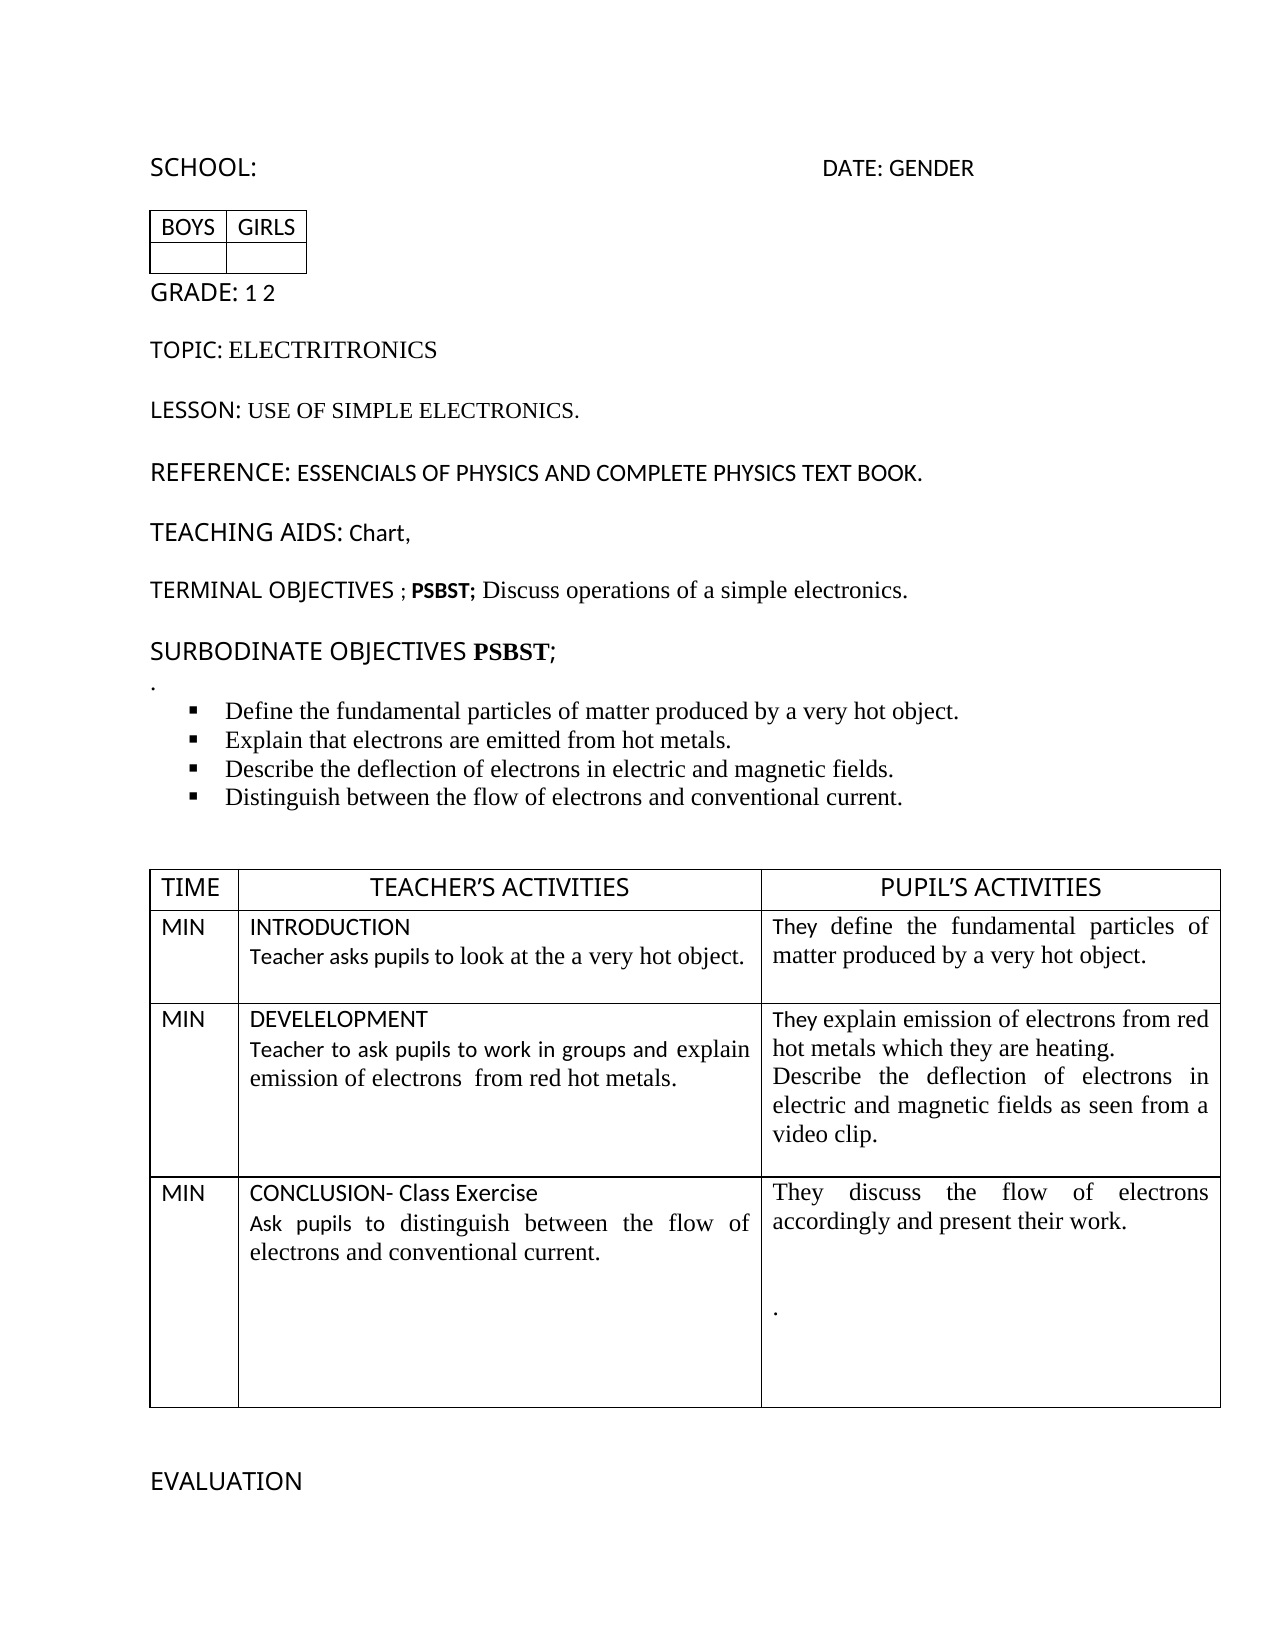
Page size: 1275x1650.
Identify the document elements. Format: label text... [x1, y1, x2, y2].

list Define the fundamental particles of matter produced by a very hot object. [187, 696, 1125, 725]
list Distinguish between the flow of electrons and conventional current. [187, 782, 1125, 811]
text LESSON: USE OF SIMPLE ELECTRONICS. [150, 394, 1125, 425]
text REFERENCE: ESSENCIALS OF PHYSICS AND COMPLETE PHYSICS TEXT BOOK. [150, 454, 1125, 488]
table_cell [227, 243, 306, 273]
table_header BOYS [151, 211, 226, 242]
text EVALUATION [150, 1464, 1125, 1498]
text GRADE: 1 2 [150, 274, 1125, 308]
table_cell They define the fundamental particles of matter produced by a very hot object. [762, 911, 1220, 1003]
table_cell They discuss the flow of electrons accordingly and present their work. . [762, 1178, 1220, 1407]
table_cell DEVELELOPMENT Teacher to ask pupils to work in groups and explain emission of electrons from red hot metals. [239, 1004, 761, 1176]
table_cell CONCLUSION- Class Exercise Ask pupils to distinguish between the flow of electrons and conventional current. [239, 1178, 761, 1407]
table_cell MIN [151, 1178, 238, 1407]
text TEACHING AIDS: Chart, [150, 514, 1125, 548]
table_cell MIN [151, 1004, 238, 1176]
table_header TIME [151, 870, 238, 910]
table_cell They explain emission of electrons from red hot metals which they are heating. Describe the deflection of electrons in electric and magnetic fields as seen from a video clip. [762, 1004, 1220, 1176]
table_cell [151, 243, 226, 273]
table_header PUPIL’S ACTIVITIES [762, 870, 1220, 910]
text . [150, 667, 1125, 696]
text SCHOOL: DATE: GENDER [150, 150, 1125, 184]
table_cell INTRODUCTION Teacher asks pupils to look at the a very hot object. [239, 911, 761, 1003]
list Describe the deflection of electrons in electric and magnetic fields. [187, 754, 1125, 782]
text TERMINAL OBJECTIVES ; PSBST; Discuss operations of a simple electronics. [150, 574, 1125, 605]
list Explain that electrons are emitted from hot metals. [187, 725, 1125, 754]
text TOPIC: ELECTRITRONICS [150, 334, 1125, 365]
text SURBODINATE OBJECTIVES PSBST; [150, 633, 1125, 667]
table_cell MIN [151, 911, 238, 1003]
table_header GIRLS [227, 211, 306, 242]
table_header TEACHER’S ACTIVITIES [239, 870, 761, 910]
